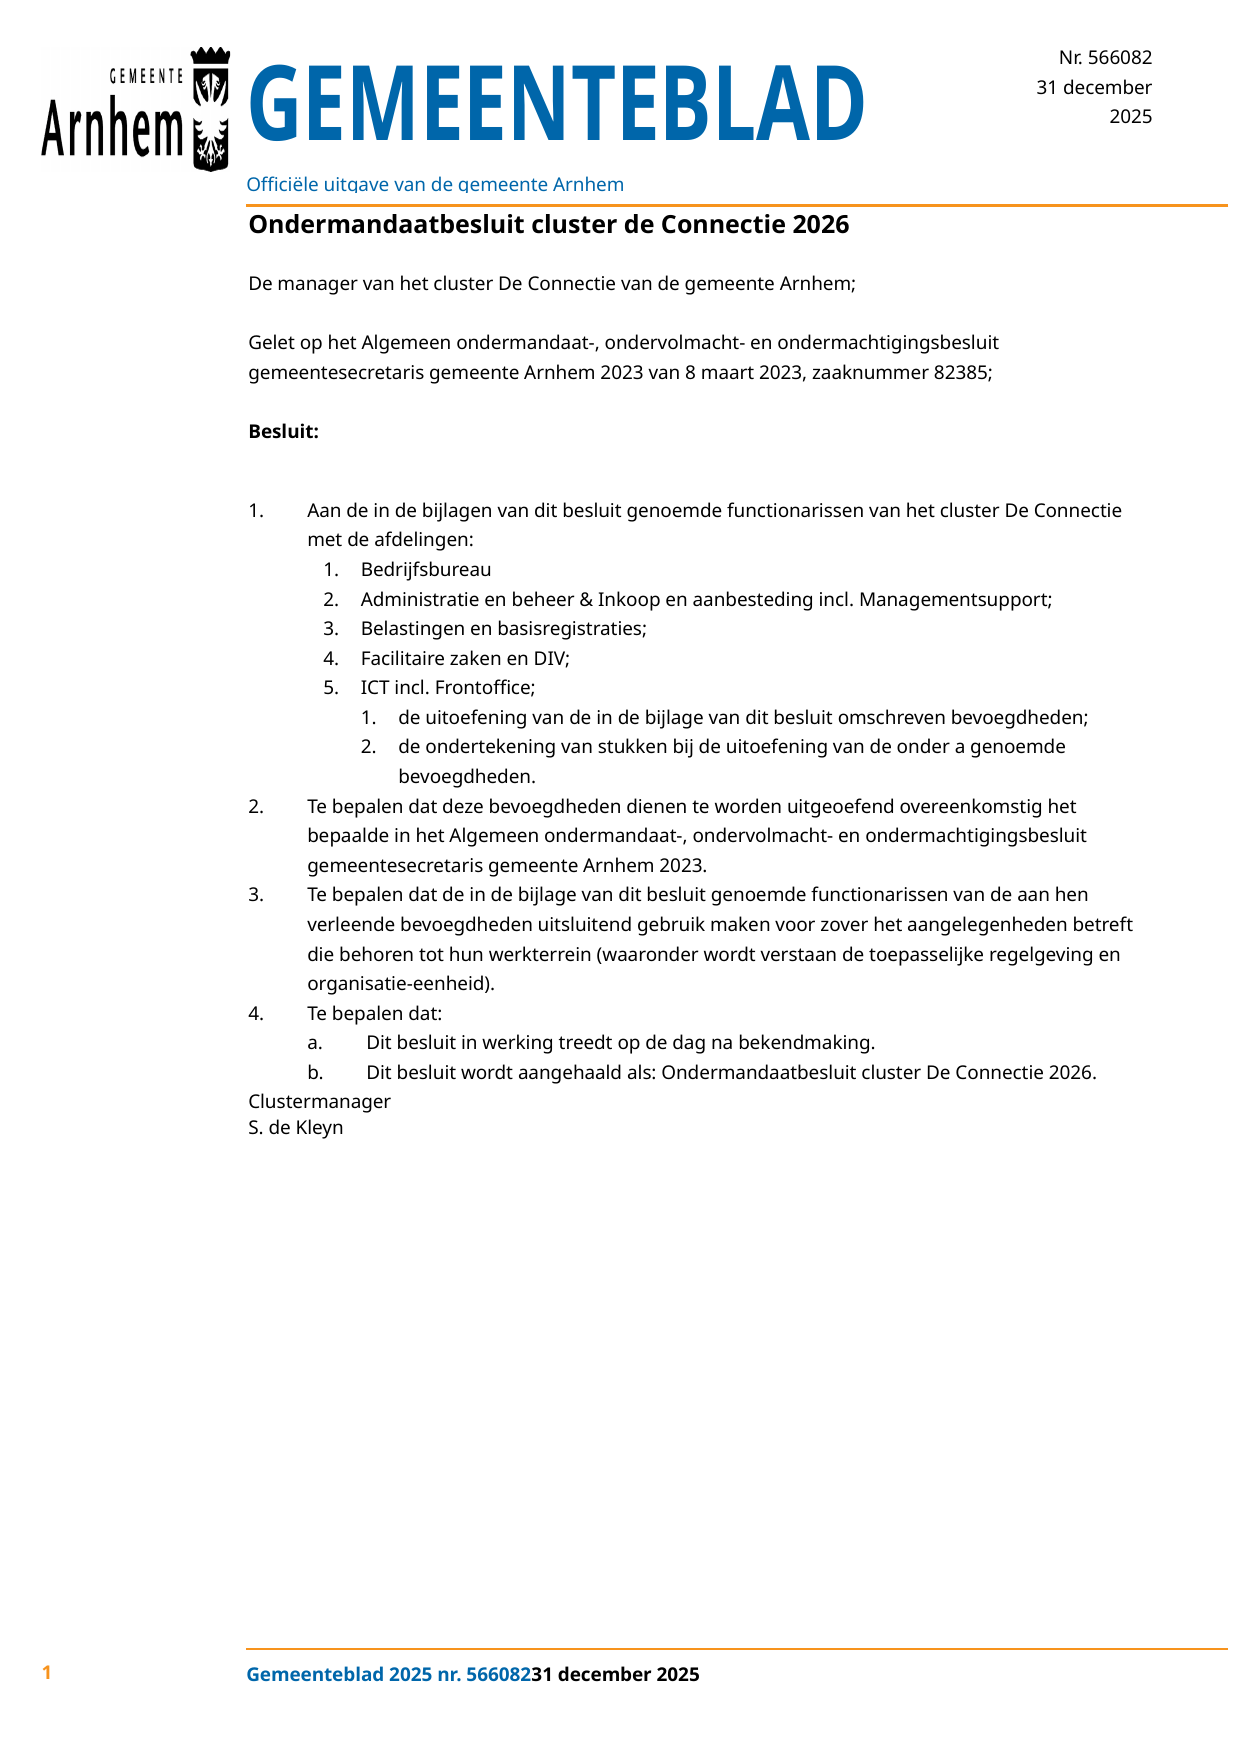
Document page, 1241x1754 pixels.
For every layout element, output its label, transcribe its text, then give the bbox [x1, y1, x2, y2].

list ICT incl. Frontoffice; [323, 674, 1152, 700]
text Clustermanager [248, 1089, 1152, 1114]
list Bedrijfsbureau [323, 556, 1152, 582]
list de ondertekening van stukken bij de uitoefening van de onder a genoemde bevoegdheden. [361, 734, 1152, 789]
list Aan de in de bijlagen van dit besluit genoemde functionarissen van het cluster De Connectie met de afdelingen: [248, 497, 1152, 552]
text Gelet op het Algemeen ondermandaat-, ondervolmacht- en ondermachtigingsbesluit gemeentesecretaris gemeente Arnhem 2023 van 8 maart 2023, zaaknummer 82385; [248, 329, 1152, 385]
list Dit besluit in werking treedt op de dag na bekendmaking. [307, 1029, 1152, 1055]
text Besluit: [248, 418, 1152, 444]
list Administratie en beheer & Inkoop en aanbesteding incl. Managementsupport; [323, 586, 1152, 612]
list Dit besluit wordt aangehaald als: Ondermandaatbesluit cluster De Connectie 2026. [307, 1059, 1152, 1085]
list de uitoefening van de in de bijlage van dit besluit omschreven bevoegdheden; [361, 704, 1152, 730]
text S. de Kleyn [248, 1114, 1152, 1140]
list Facilitaire zaken en DIV; [323, 645, 1152, 671]
list Te bepalen dat deze bevoegdheden dienen te worden uitgeoefend overeenkomstig het bepaalde in het Algemeen ondermandaat-, ondervolmacht- en ondermachtigingsbesluit gemeentesecretaris gemeente Arnhem 2023. [248, 793, 1152, 878]
text Ondermandaatbesluit cluster de Connectie 2026 [248, 207, 1152, 241]
picture [41, 47, 231, 172]
list Te bepalen dat de in de bijlage van dit besluit genoemde functionarissen van de aan hen verleende bevoegdheden uitsluitend gebruik maken voor zover het aangelegenheden betreft die behoren tot hun werkterrein (waaronder wordt verstaan de toepasselijke regelgeving en organisatie-eenheid). [248, 882, 1152, 996]
list Belastingen en basisregistraties; [323, 615, 1152, 641]
text De manager van het cluster De Connectie van de gemeente Arnhem; [248, 270, 1152, 296]
list Te bepalen dat: [248, 1000, 1152, 1026]
